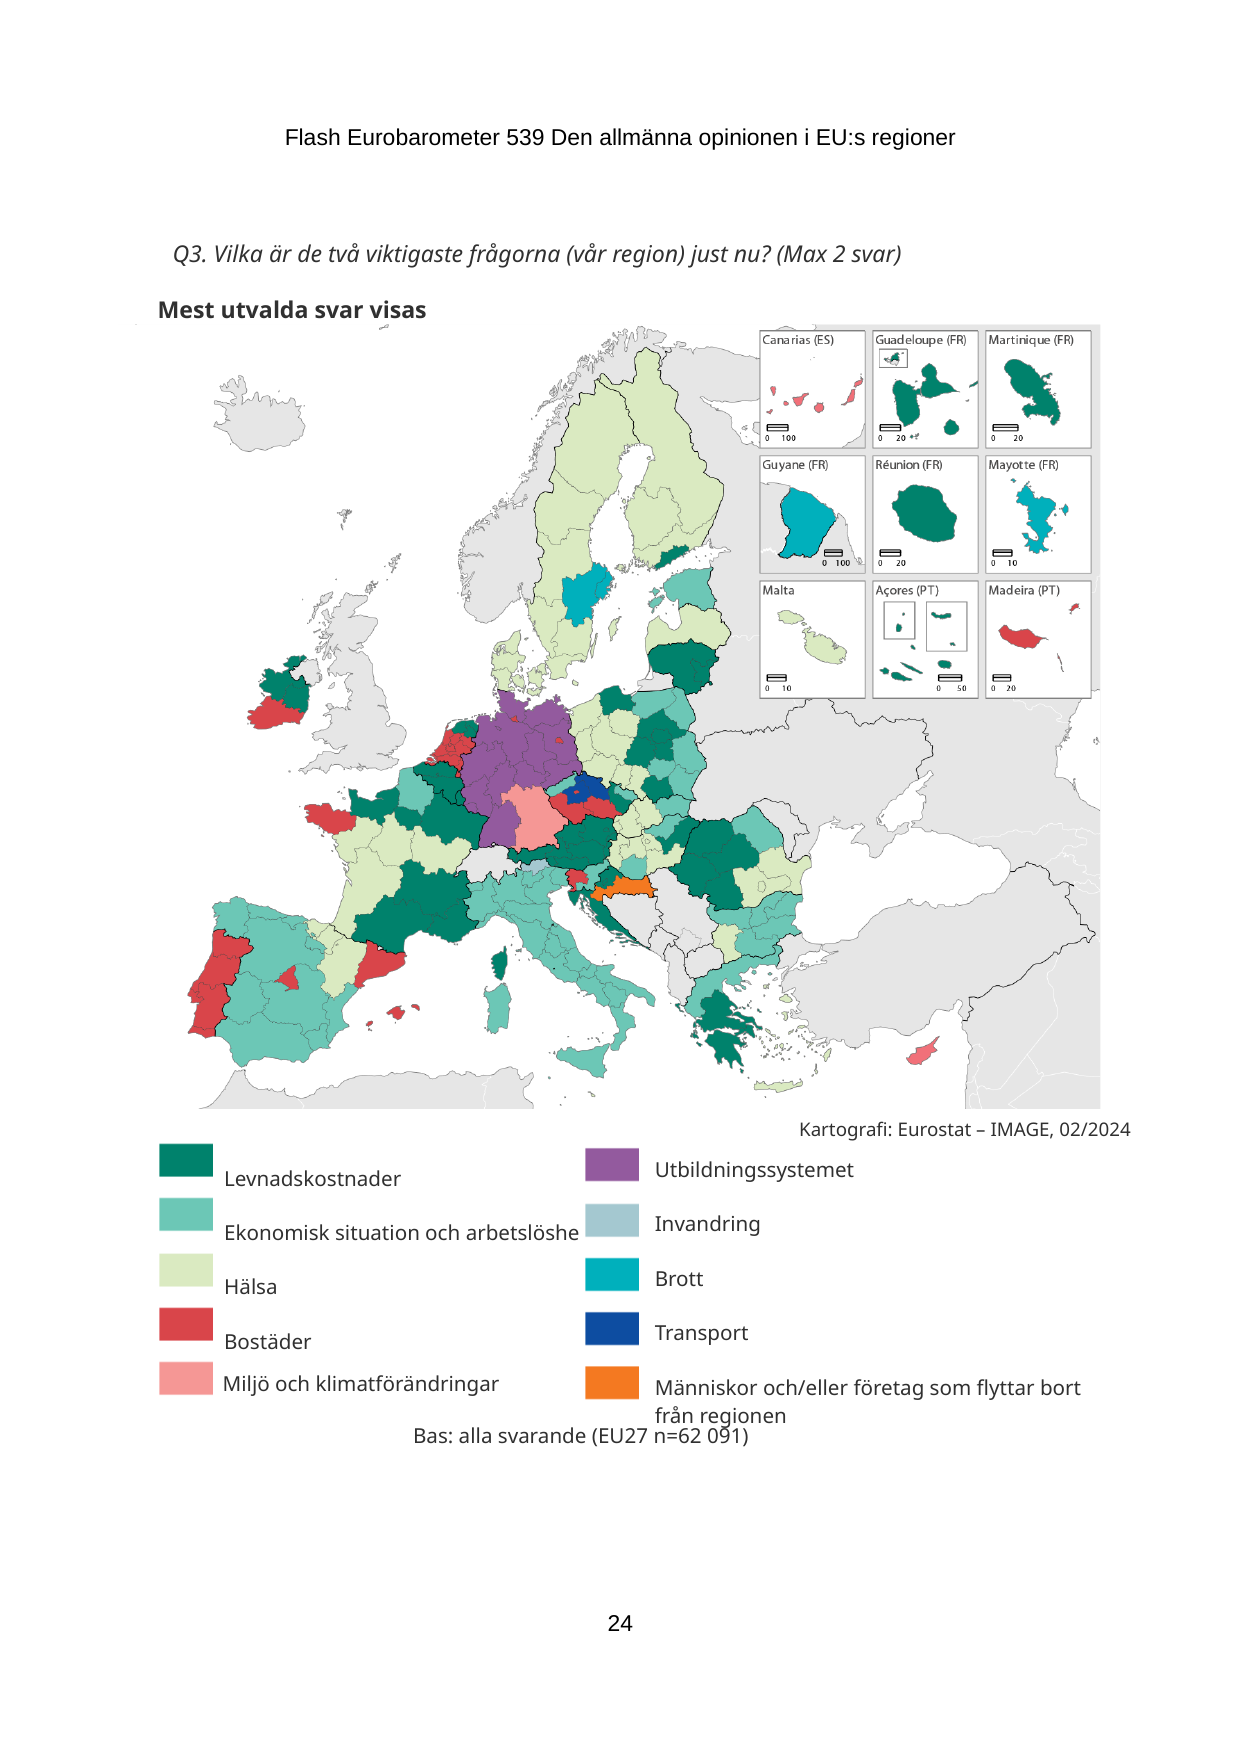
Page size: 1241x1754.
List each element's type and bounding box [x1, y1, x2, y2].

picture [118, 324, 1104, 1109]
picture [579, 1142, 639, 1406]
picture [153, 1136, 213, 1400]
